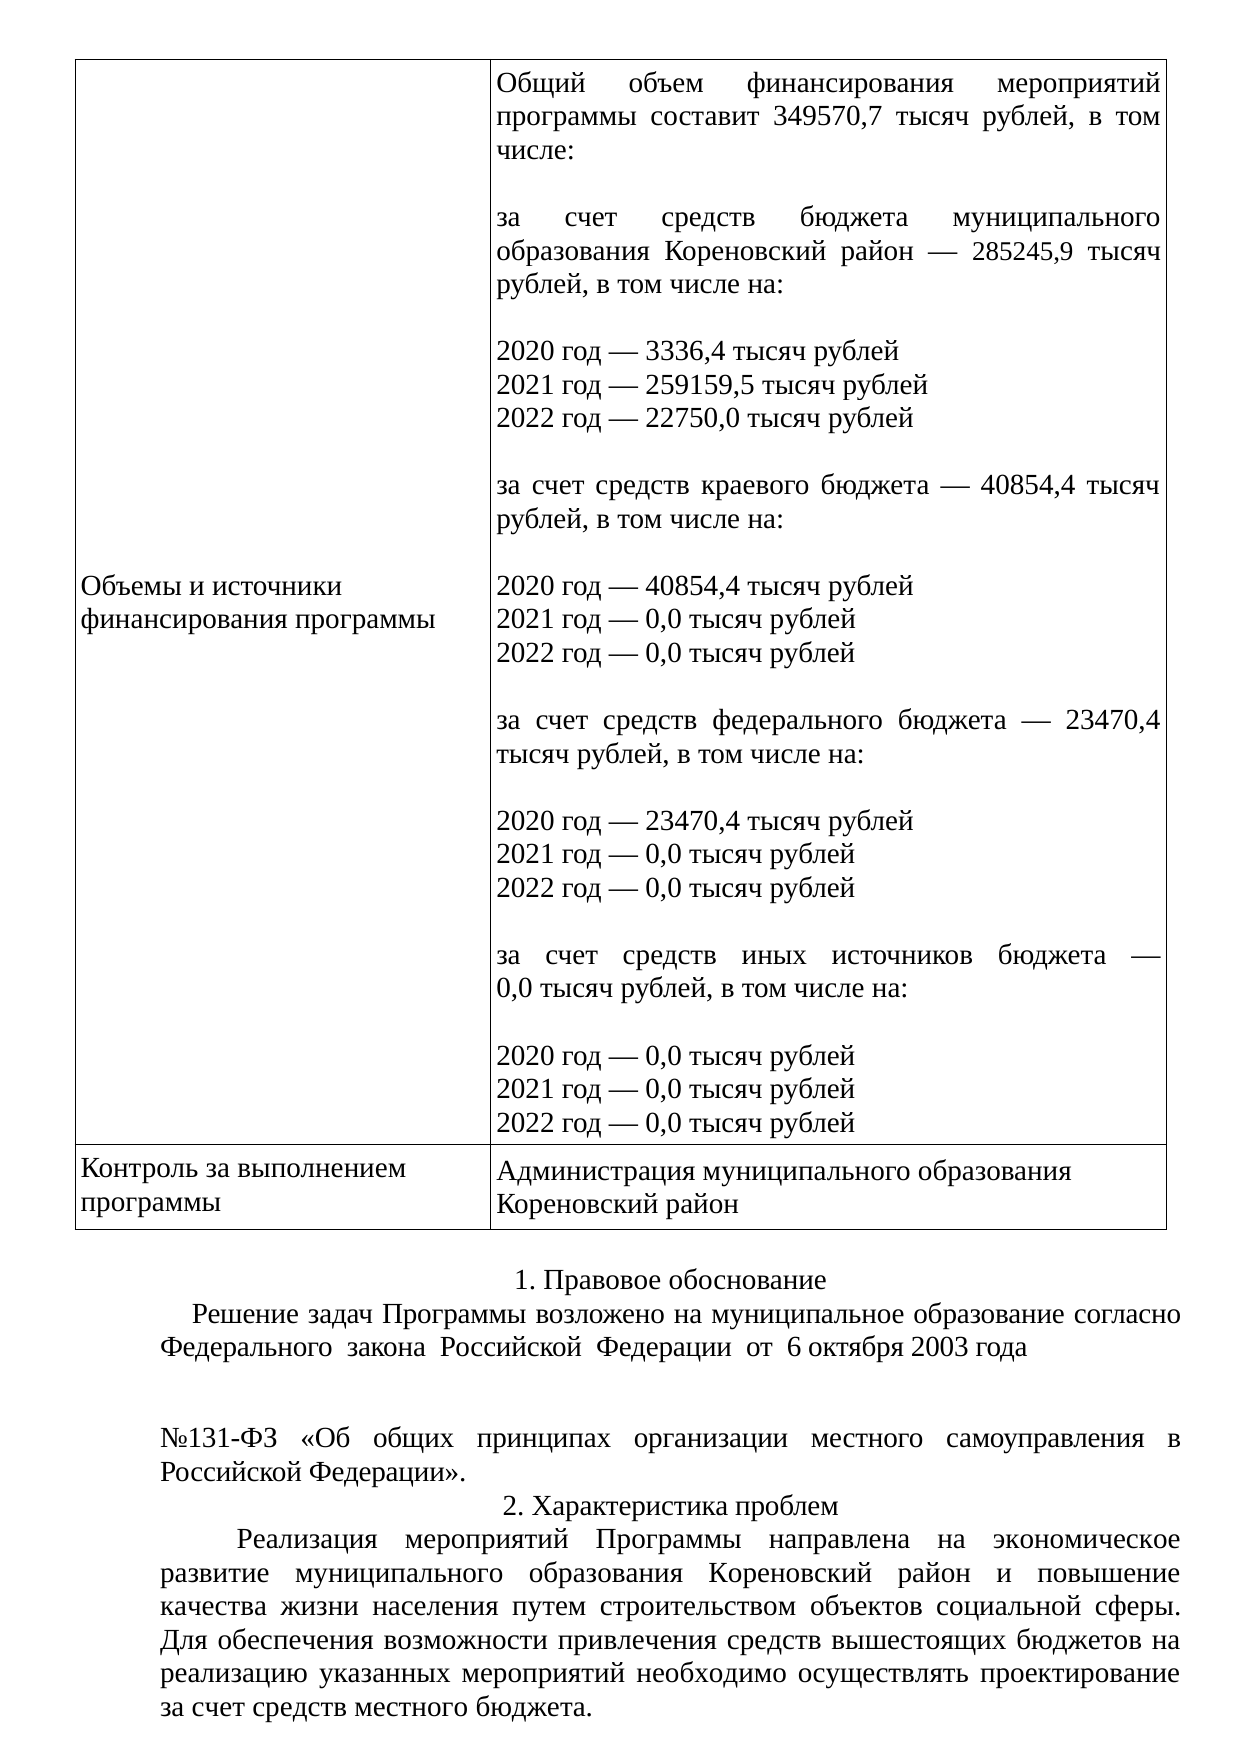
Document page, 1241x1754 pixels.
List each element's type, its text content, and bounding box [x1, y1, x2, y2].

table_cell Администрация муниципального образования Кореновский район [491, 1145, 1166, 1228]
text Решение задач Программы возложено на муниципальное образование согласно Федерального закона Российской Федерации от 6 октября 2003 года [160, 1296, 1181, 1363]
text 2. Характеристика проблем [160, 1488, 1181, 1521]
text №131-ФЗ «Об общих принципах организации местного самоуправления в Российской Федерации». [160, 1421, 1181, 1488]
table_cell Общий объем финансирования мероприятий программы составит 349570,7 тысяч рублей, в том числе: за счет средств бюджета муниципального образования Кореновский район — 285245,9 тысяч рублей, в том числе на: 2020 год — 3336,4 тысяч рублей 2021 год — 259159,5 тысяч рублей 2022 год — 22750,0 тысяч рублей за счет средств краевого бюджета — 40854,4 тысяч рублей, в том числе на: 2020 год — 40854,4 тысяч рублей 2021 год — 0,0 тысяч рублей 2022 год — 0,0 тысяч рублей за счет средств федерального бюджета — 23470,4 тысяч рублей, в том числе на: 2020 год — 23470,4 тысяч рублей 2021 год — 0,0 тысяч рублей 2022 год — 0,0 тысяч рублей за счет средств иных источников бюджета — 0,0 тысяч рублей, в том числе на: 2020 год — 0,0 тысяч рублей 2021 год — 0,0 тысяч рублей 2022 год — 0,0 тысяч рублей [491, 60, 1166, 1144]
text Реализация мероприятий Программы направлена на экономическое развитие муниципального образования Кореновский район и повышение качества жизни населения путем строительством объектов социальной сферы. Для обеспечения возможности привлечения средств вышестоящих бюджетов на реализацию указанных мероприятий необходимо осуществлять проектирование за счет средств местного бюджета. [160, 1521, 1181, 1722]
table_cell Контроль за выполнением программы [76, 1145, 490, 1228]
text 1. Правовое обоснование [160, 1262, 1181, 1296]
table_cell Объемы и источники финансирования программы [76, 60, 490, 1144]
